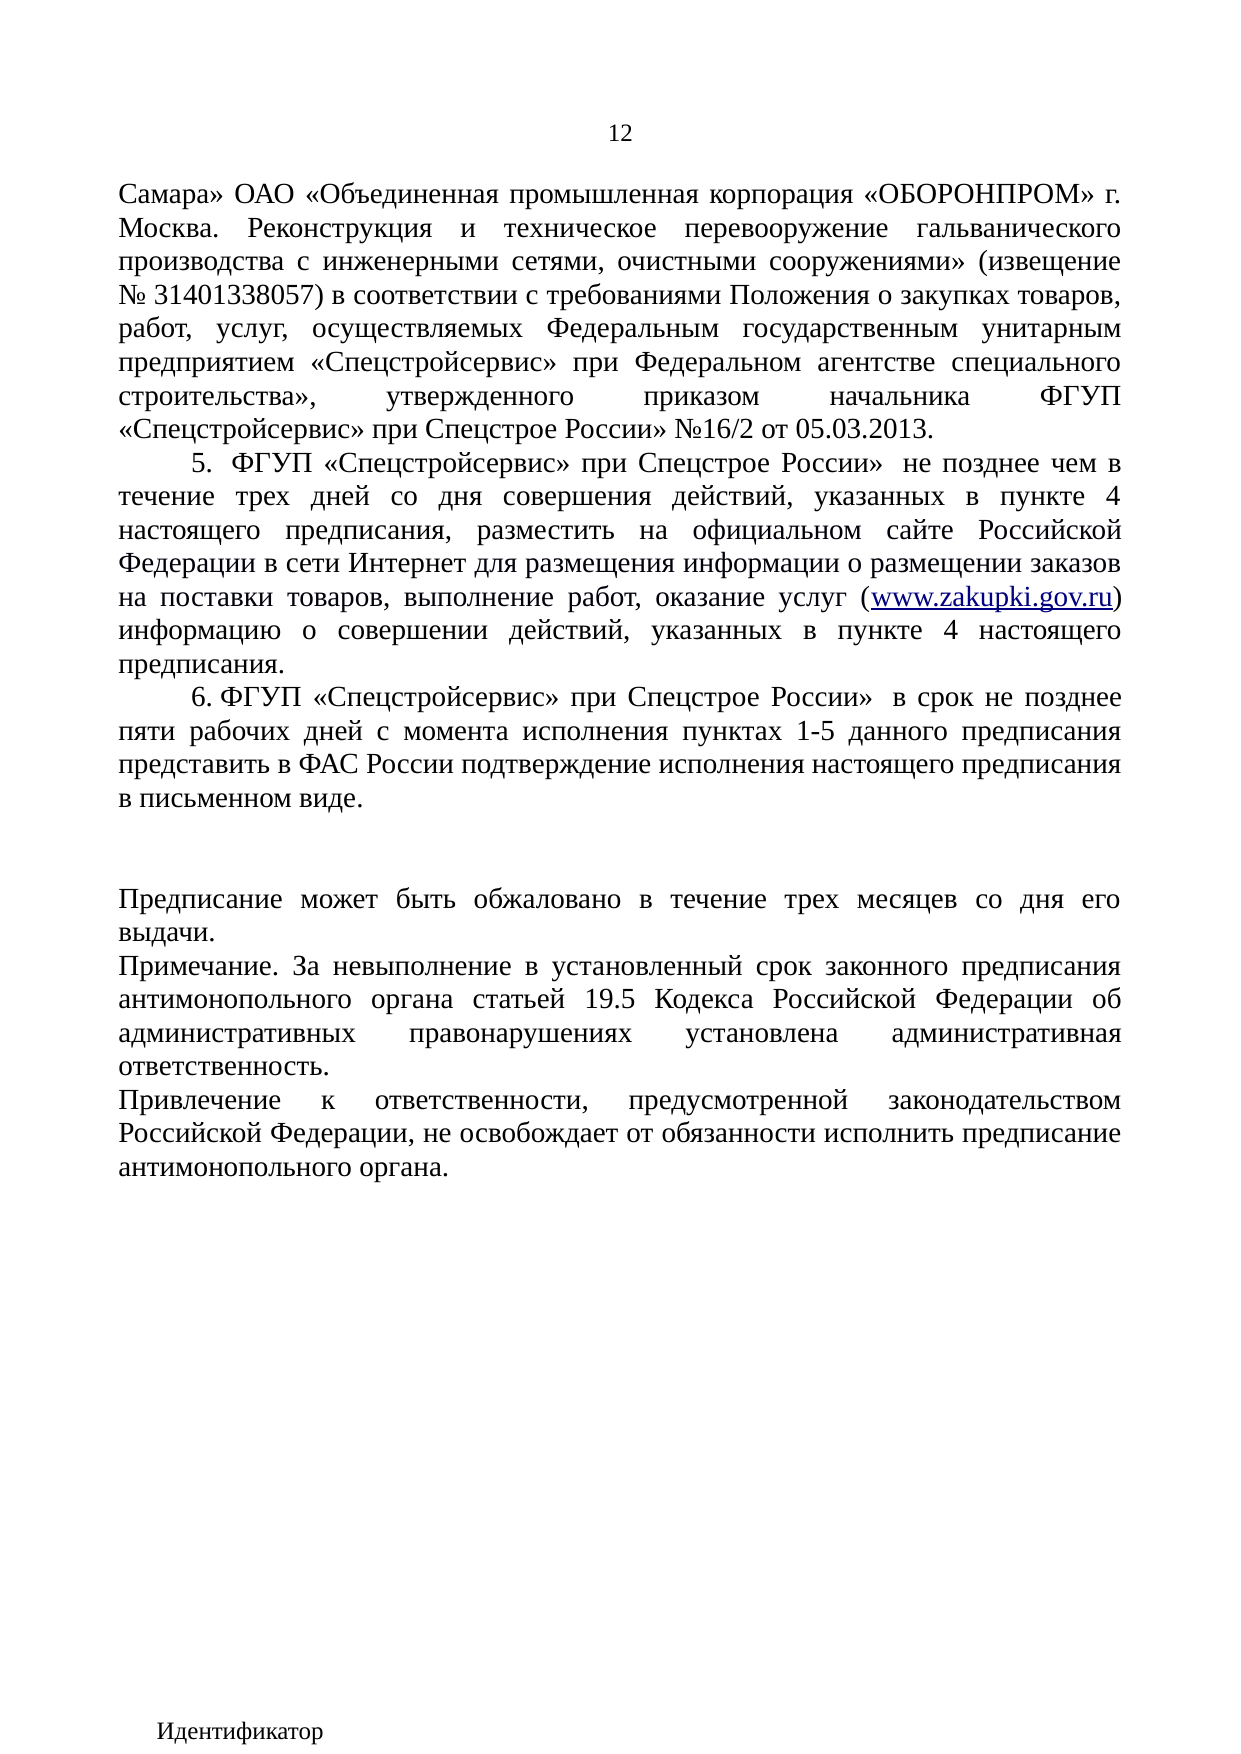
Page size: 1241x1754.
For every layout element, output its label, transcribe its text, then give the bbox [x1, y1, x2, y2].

text Привлечение к ответственности, предусмотренной законодательством Российской Федерации, не освобождает от обязанности исполнить предписание антимонопольного органа. [118, 1082, 1122, 1183]
text 6. ФГУП «Спецстройсервис» при Спецстрое России» в срок не позднее пяти рабочих дней с момента исполнения пунктах 1-5 данного предписания представить в ФАС России подтверждение исполнения настоящего предписания в письменном виде. [118, 679, 1122, 814]
text Примечание. За невыполнение в установленный срок законного предписания антимонопольного органа статьей 19.5 Кодекса Российской Федерации об административных правонарушениях установлена административная ответственность. [118, 948, 1122, 1082]
text 5. ФГУП «Спецстройсервис» при Спецстрое России» не позднее чем в течение трех дней со дня совершения действий, указанных в пункте 4 настоящего предписания, разместить на официальном сайте Российской Федерации в сети Интернет для размещения информации о размещении заказов на поставки товаров, выполнение работ, оказание услуг (www.zakupki.gov.ru) информацию о совершении действий, указанных в пункте 4 настоящего предписания. [118, 445, 1122, 679]
text Самара» ОАО «Объединенная промышленная корпорация «ОБОРОНПРОМ» г. Москва. Реконструкция и техническое перевооружение гальванического производства с инженерными сетями, очистными сооружениями» (извещение № 31401338057) в соответствии с требованиями Положения о закупках товаров, работ, услуг, осуществляемых Федеральным государственным унитарным предприятием «Спецстройсервис» при Федеральном агентстве специального строительства», утвержденного приказом начальника ФГУП «Спецстройсервис» при Спецстрое России» №16/2 от 05.03.2013. [118, 176, 1122, 445]
text Предписание может быть обжаловано в течение трех месяцев со дня его выдачи. [118, 881, 1122, 948]
